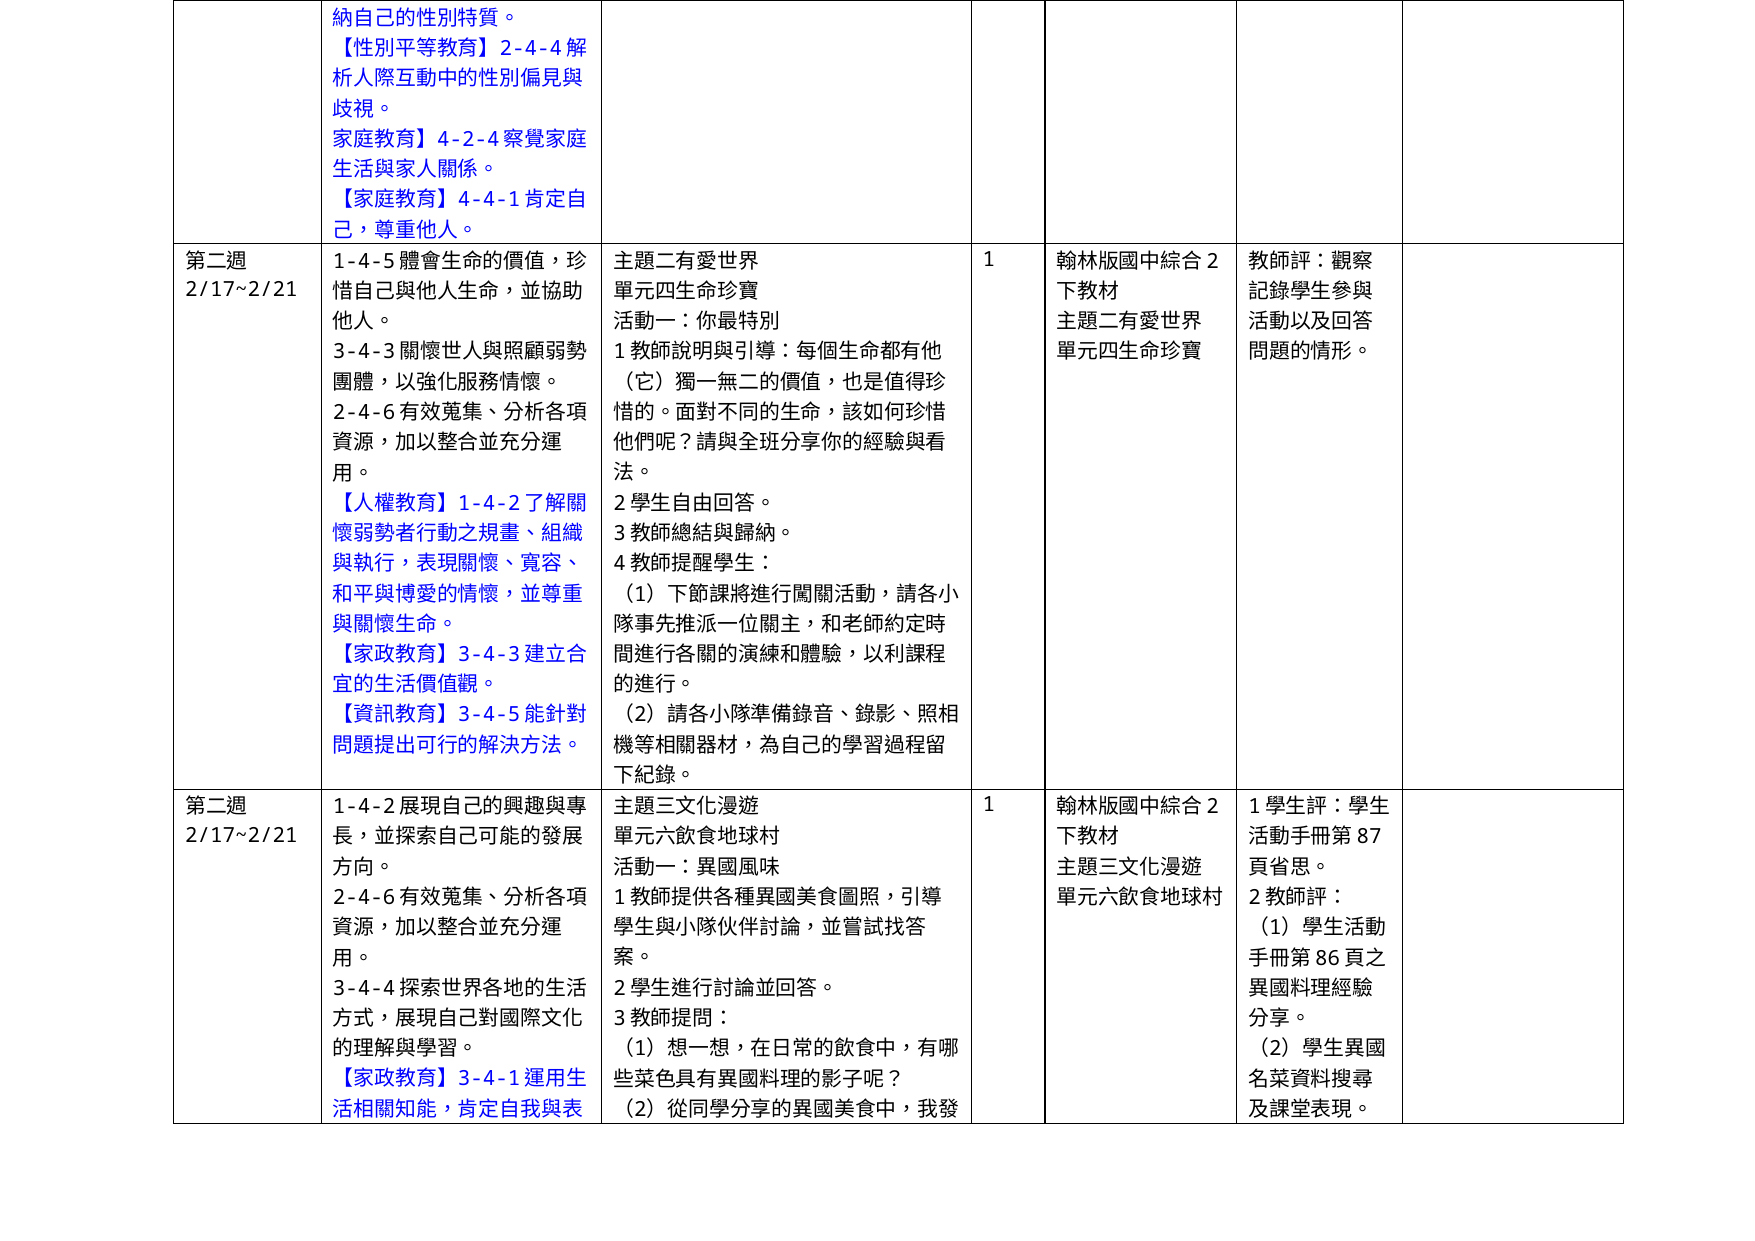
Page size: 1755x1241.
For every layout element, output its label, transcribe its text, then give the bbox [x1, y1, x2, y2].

table_cell 1 [972, 790, 1044, 1122]
table_cell 納自己的性別特質。 【性別平等教育】2-4-4解析人際互動中的性別偏見與歧視。 家庭教育】4-2-4察覺家庭生活與家人關係。 【家庭教育】4-4-1肯定自己，尊重他人。 [322, 1, 601, 243]
table_cell [1403, 1, 1623, 243]
table_cell 1 [972, 244, 1044, 788]
table_cell 翰林版國中綜合2下教材 主題三文化漫遊 單元六飲食地球村 [1046, 790, 1236, 1122]
table_cell [1237, 1, 1402, 243]
table_cell 1-4-2展現自己的興趣與專長，並探索自己可能的發展方向。 2-4-6有效蒐集、分析各項資源，加以整合並充分運用。 3-4-4探索世界各地的生活方式，展現自己對國際文化的理解與學習。 【家政教育】3-4-1運用生活相關知能，肯定自我與表 [322, 790, 601, 1122]
table_cell 教師評：觀察記錄學生參與活動以及回答問題的情形。 [1237, 244, 1402, 788]
table_cell [602, 1, 971, 243]
table_cell 翰林版國中綜合2下教材 主題二有愛世界 單元四生命珍寶 [1046, 244, 1236, 788]
table_cell 第二週 2/17~2/21 [174, 244, 321, 788]
table_cell 主題二有愛世界 單元四生命珍寶 活動一：你最特別 1教師說明與引導：每個生命都有他（它）獨一無二的價值，也是值得珍惜的。面對不同的生命，該如何珍惜他們呢？請與全班分享你的經驗與看法。 2學生自由回答。 3教師總結與歸納。 4教師提醒學生： （1）下節課將進行闖關活動，請各小隊事先推派一位關主，和老師約定時間進行各關的演練和體驗，以利課程的進行。 （2）請各小隊準備錄音、錄影、照相機等相關器材，為自己的學習過程留下紀錄。 [602, 244, 971, 788]
table_cell [1403, 244, 1623, 788]
table_cell 主題三文化漫遊 單元六飲食地球村 活動一：異國風味 1教師提供各種異國美食圖照，引導學生與小隊伙伴討論，並嘗試找答案。 2學生進行討論並回答。 3教師提問： （1）想一想，在日常的飲食中，有哪些菜色具有異國料理的影子呢？ （2）從同學分享的異國美食中，我發 [602, 790, 971, 1122]
table_cell 1學生評：學生活動手冊第87頁省思。 2教師評： （1）學生活動手冊第86頁之異國料理經驗分享。 （2）學生異國名菜資料搜尋及課堂表現。 [1237, 790, 1402, 1122]
table_cell [1403, 790, 1623, 1122]
table_cell 1-4-5體會生命的價值，珍惜自己與他人生命，並協助他人。 3-4-3關懷世人與照顧弱勢團體，以強化服務情懷。 2-4-6有效蒐集、分析各項資源，加以整合並充分運用。 【人權教育】1-4-2了解關懷弱勢者行動之規畫、組織與執行，表現關懷、寬容、和平與博愛的情懷，並尊重與關懷生命。 【家政教育】3-4-3建立合宜的生活價值觀。 【資訊教育】3-4-5能針對問題提出可行的解決方法。 [322, 244, 601, 788]
table_cell [972, 1, 1044, 243]
table_cell 第二週 2/17~2/21 [174, 790, 321, 1122]
table_cell [174, 1, 321, 243]
table_cell [1046, 1, 1236, 243]
